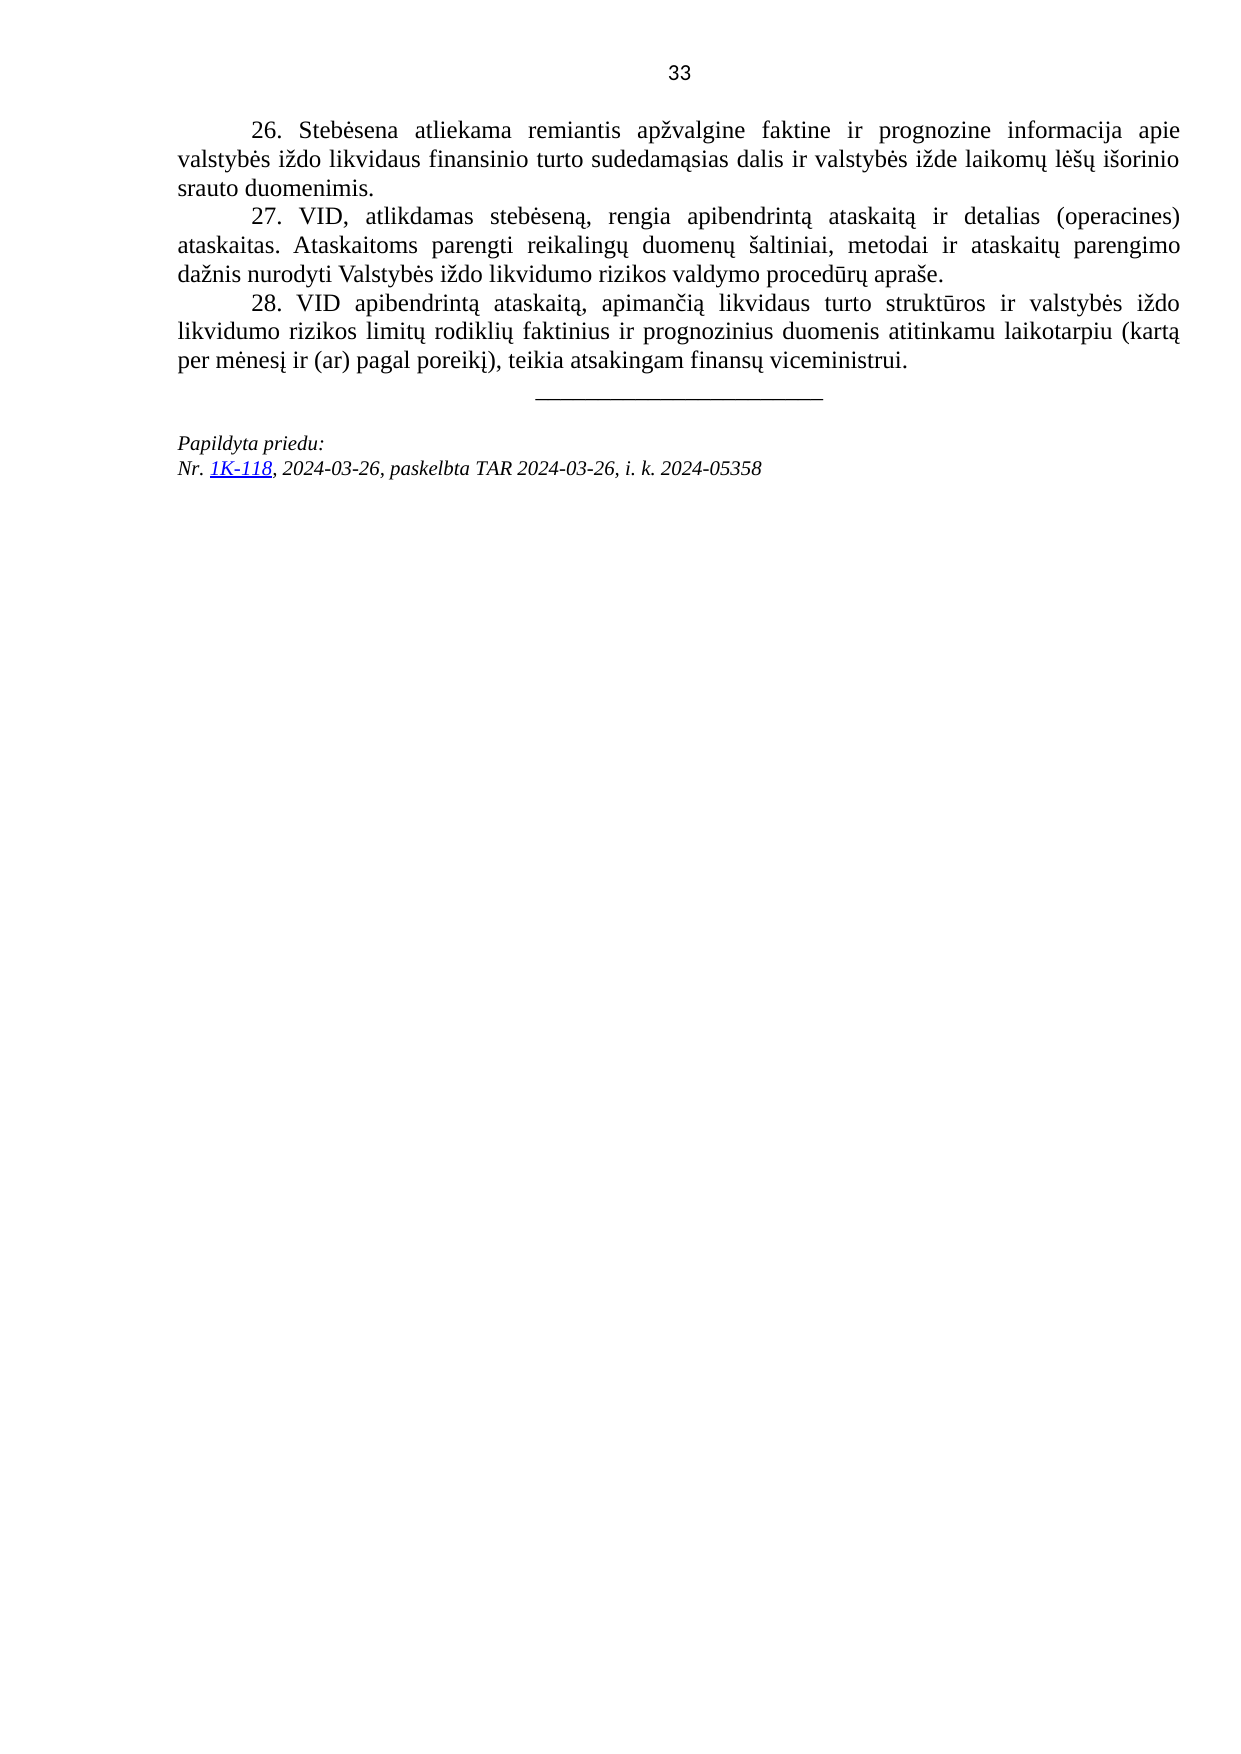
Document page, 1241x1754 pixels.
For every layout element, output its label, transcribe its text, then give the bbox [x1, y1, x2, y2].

text 27. VID, atlikdamas stebėseną, rengia apibendrintą ataskaitą ir detalias (operacines) ataskaitas. Ataskaitoms parengti reikalingų duomenų šaltiniai, metodai ir ataskaitų parengimo dažnis nurodyti Valstybės iždo likvidumo rizikos valdymo procedūrų apraše. [177, 201, 1181, 288]
text Nr. 1K-118, 2024-03-26, paskelbta TAR 2024-03-26, i. k. 2024-05358 [177, 455, 1181, 479]
text 26. Stebėsena atliekama remiantis apžvalgine faktine ir prognozine informacija apie valstybės iždo likvidaus finansinio turto sudedamąsias dalis ir valstybės ižde laikomų lėšų išorinio srauto duomenimis. [177, 115, 1181, 201]
text Papildyta priedu: [177, 431, 1181, 455]
text _______________________ [177, 374, 1181, 403]
text 28. VID apibendrintą ataskaitą, apimančią likvidaus turto struktūros ir valstybės iždo likvidumo rizikos limitų rodiklių faktinius ir prognozinius duomenis atitinkamu laikotarpiu (kartą per mėnesį ir (ar) pagal poreikį), teikia atsakingam finansų viceministrui. [177, 288, 1181, 374]
